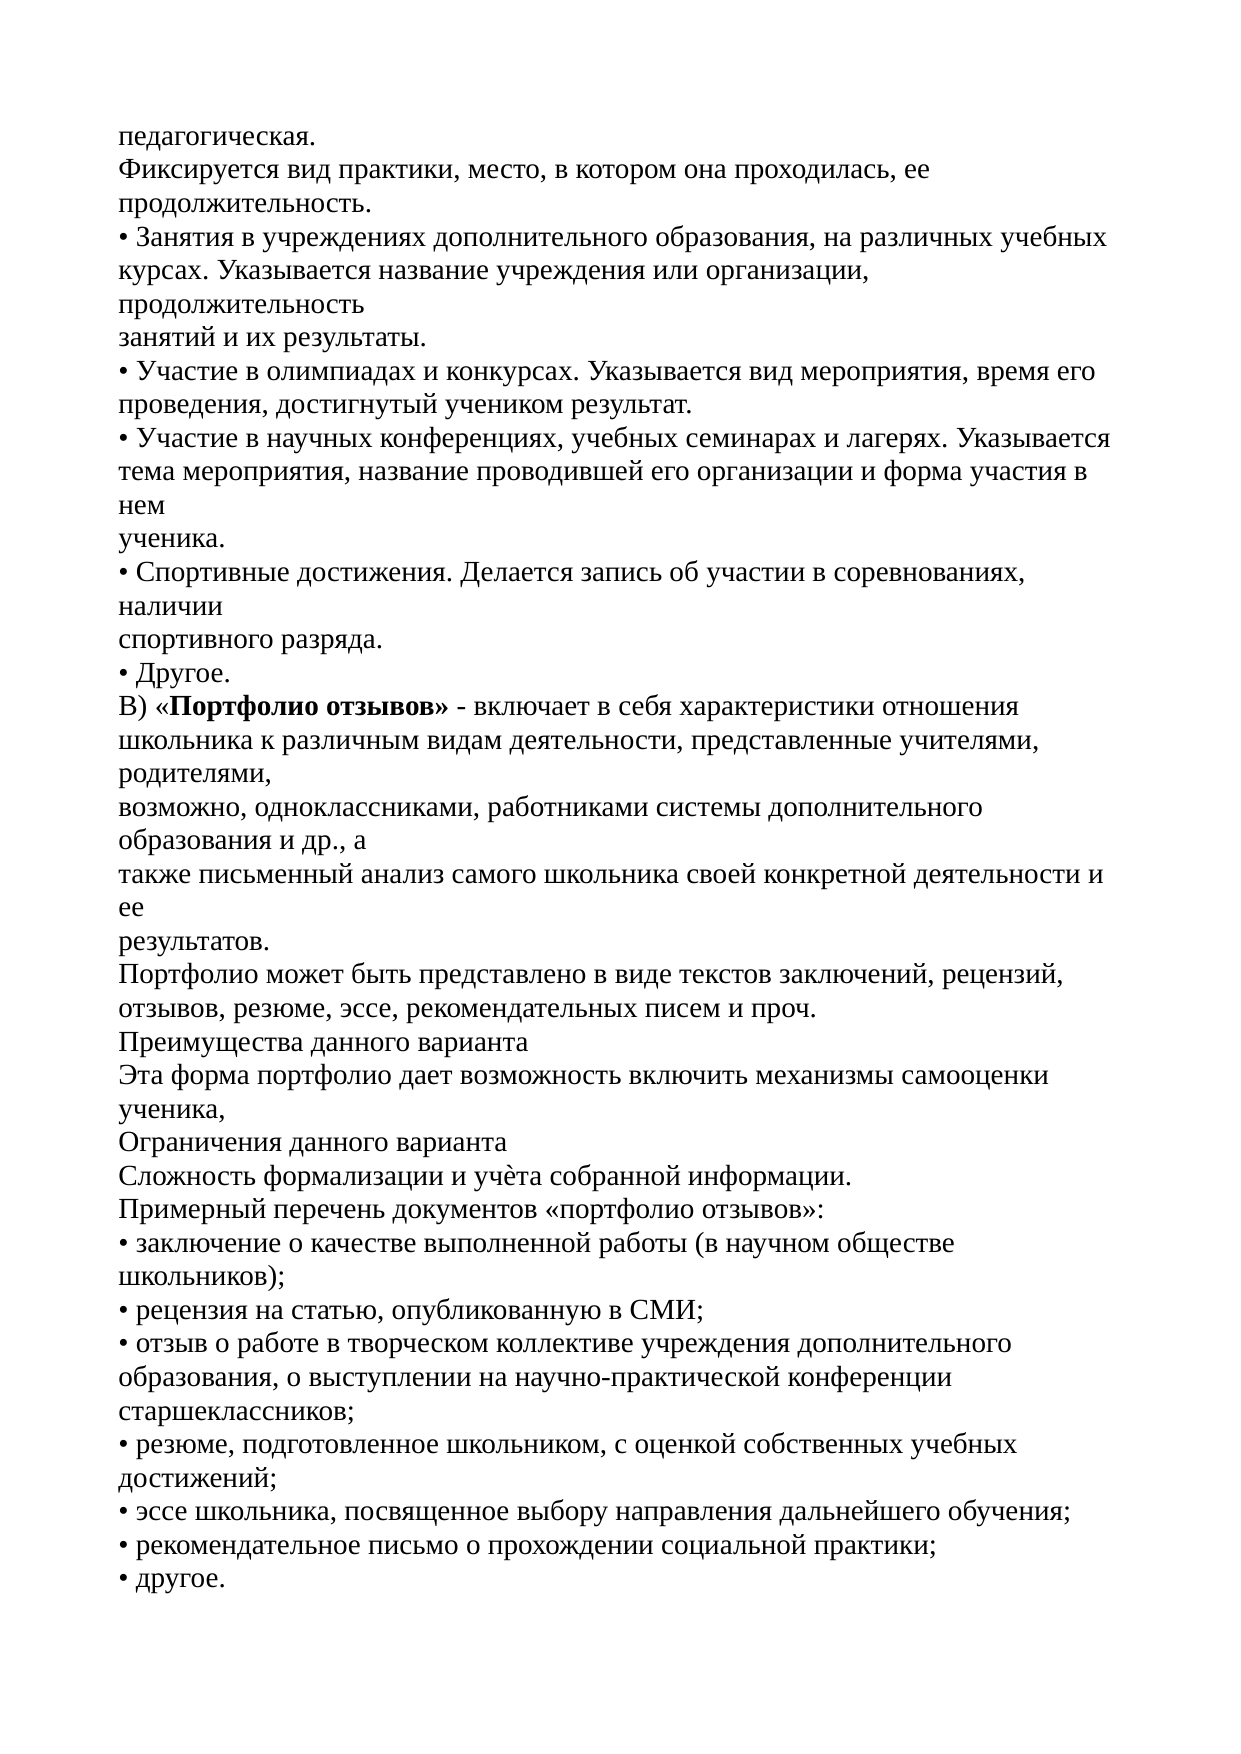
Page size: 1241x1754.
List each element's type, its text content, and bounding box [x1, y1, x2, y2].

text педагогическая. [118, 118, 1122, 152]
text Примерный перечень документов «портфолио отзывов»: [118, 1191, 1122, 1225]
text также письменный анализ самого школьника своей конкретной деятельности и ее [118, 856, 1122, 923]
text Фиксируется вид практики, место, в котором она проходилась, ее продолжительность. [118, 152, 1122, 219]
text занятий и их результаты. [118, 319, 1122, 353]
text • Участие в научных конференциях, учебных семинарах и лагерях. Указывается [118, 420, 1122, 453]
text Ограничения данного варианта [118, 1124, 1122, 1158]
text Портфолио может быть представлено в виде текстов заключений, рецензий, [118, 957, 1122, 990]
text • Участие в олимпиадах и конкурсах. Указывается вид мероприятия, время его [118, 353, 1122, 386]
text тема мероприятия, название проводившей его организации и форма участия в нем [118, 453, 1122, 521]
text ученика. [118, 521, 1122, 554]
text В) «Портфолио отзывов» - включает в себя характеристики отношения [118, 688, 1122, 722]
text возможно, одноклассниками, работниками системы дополнительного образования и др., а [118, 789, 1122, 856]
text Сложность формализации и учѐта собранной информации. [118, 1158, 1122, 1191]
text Преимущества данного варианта [118, 1024, 1122, 1057]
text • рекомендательное письмо о прохождении социальной практики; [118, 1527, 1122, 1560]
text Эта форма портфолио дает возможность включить механизмы самооценки ученика, [118, 1057, 1122, 1124]
text • Другое. [118, 655, 1122, 688]
text результатов. [118, 923, 1122, 957]
text проведения, достигнутый учеником результат. [118, 386, 1122, 420]
text • эссе школьника, посвященное выбору направления дальнейшего обучения; [118, 1493, 1122, 1527]
text спортивного разряда. [118, 621, 1122, 655]
text • Спортивные достижения. Делается запись об участии в соревнованиях, наличии [118, 554, 1122, 621]
text • другое. [118, 1560, 1122, 1594]
text • Занятия в учреждениях дополнительного образования, на различных учебных [118, 219, 1122, 252]
text курсах. Указывается название учреждения или организации, продолжительность [118, 252, 1122, 319]
text отзывов, резюме, эссе, рекомендательных писем и проч. [118, 990, 1122, 1024]
text • резюме, подготовленное школьником, с оценкой собственных учебных [118, 1426, 1122, 1460]
text • отзыв о работе в творческом коллективе учреждения дополнительного [118, 1326, 1122, 1359]
text • заключение о качестве выполненной работы (в научном обществе школьников); [118, 1225, 1122, 1292]
text школьника к различным видам деятельности, представленные учителями, родителями, [118, 722, 1122, 789]
text образования, о выступлении на научно-практической конференции старшеклассников; [118, 1359, 1122, 1426]
text • рецензия на статью, опубликованную в СМИ; [118, 1292, 1122, 1326]
text достижений; [118, 1460, 1122, 1493]
